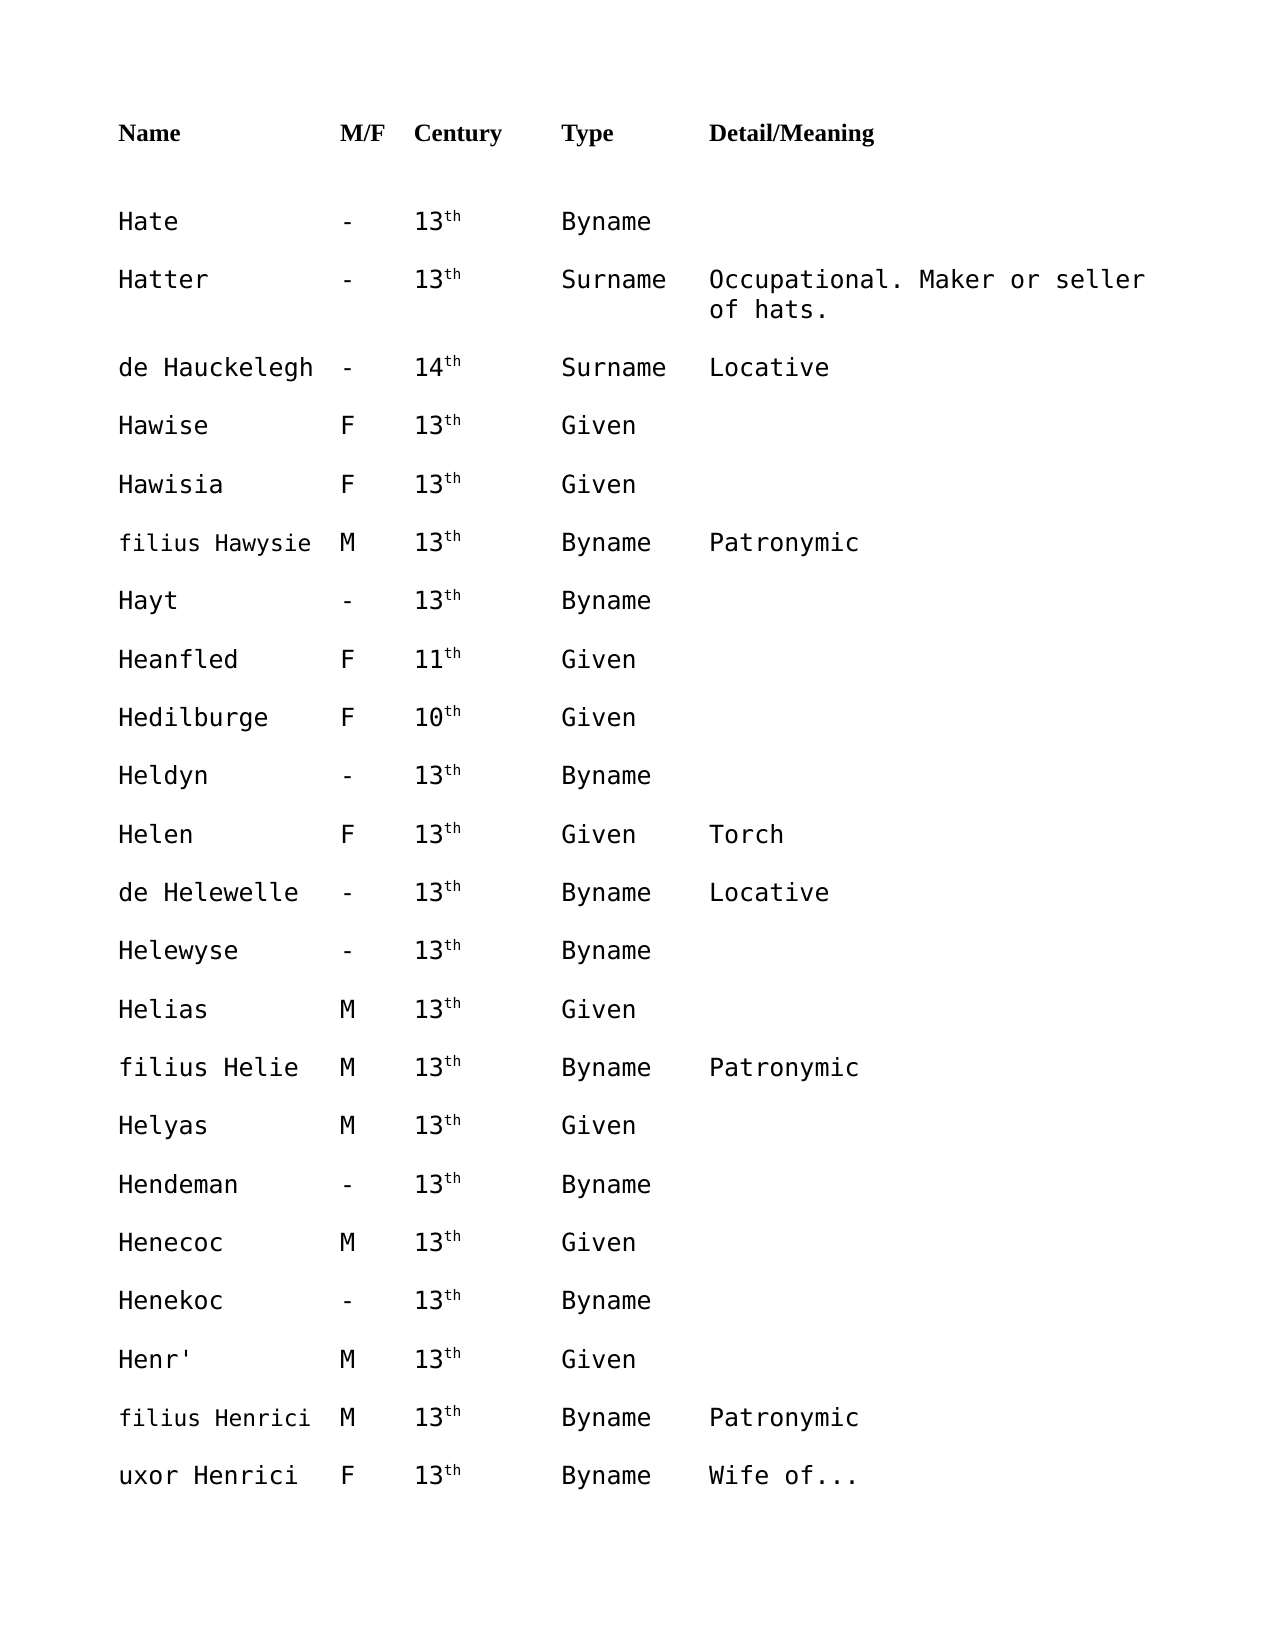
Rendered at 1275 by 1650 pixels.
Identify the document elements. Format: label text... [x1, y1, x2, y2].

text Hedilburge F 10th Given [118, 703, 1157, 732]
text Helyas M 13th Given [118, 1111, 1157, 1141]
text Heldyn - 13th Byname [118, 761, 1157, 791]
text Hawise F 13th Given [118, 411, 1157, 441]
text Heanfled F 11th Given [118, 645, 1157, 674]
text Helewyse - 13th Byname [118, 936, 1157, 966]
text Hatter - 13th Surname Occupational. Maker or seller of hats. [118, 266, 1157, 324]
text Hendeman - 13th Byname [118, 1170, 1157, 1199]
text filius Hawysie M 13th Byname Patronymic [118, 528, 1157, 557]
text de Helewelle - 13th Byname Locative [118, 878, 1157, 907]
text Henr' M 13th Given [118, 1345, 1157, 1374]
text Hate - 13th Byname [118, 207, 1157, 236]
text Hawisia F 13th Given [118, 470, 1157, 499]
text Helen F 13th Given Torch [118, 820, 1157, 849]
text Helias M 13th Given [118, 995, 1157, 1024]
text Henekoc - 13th Byname [118, 1286, 1157, 1316]
text filius Helie M 13th Byname Patronymic [118, 1053, 1157, 1082]
text de Hauckelegh - 14th Surname Locative [118, 353, 1157, 382]
text uxor Henrici F 13th Byname Wife of... [118, 1461, 1157, 1491]
text Hayt - 13th Byname [118, 586, 1157, 616]
text Henecoc M 13th Given [118, 1228, 1157, 1257]
text filius Henrici M 13th Byname Patronymic [118, 1403, 1157, 1432]
